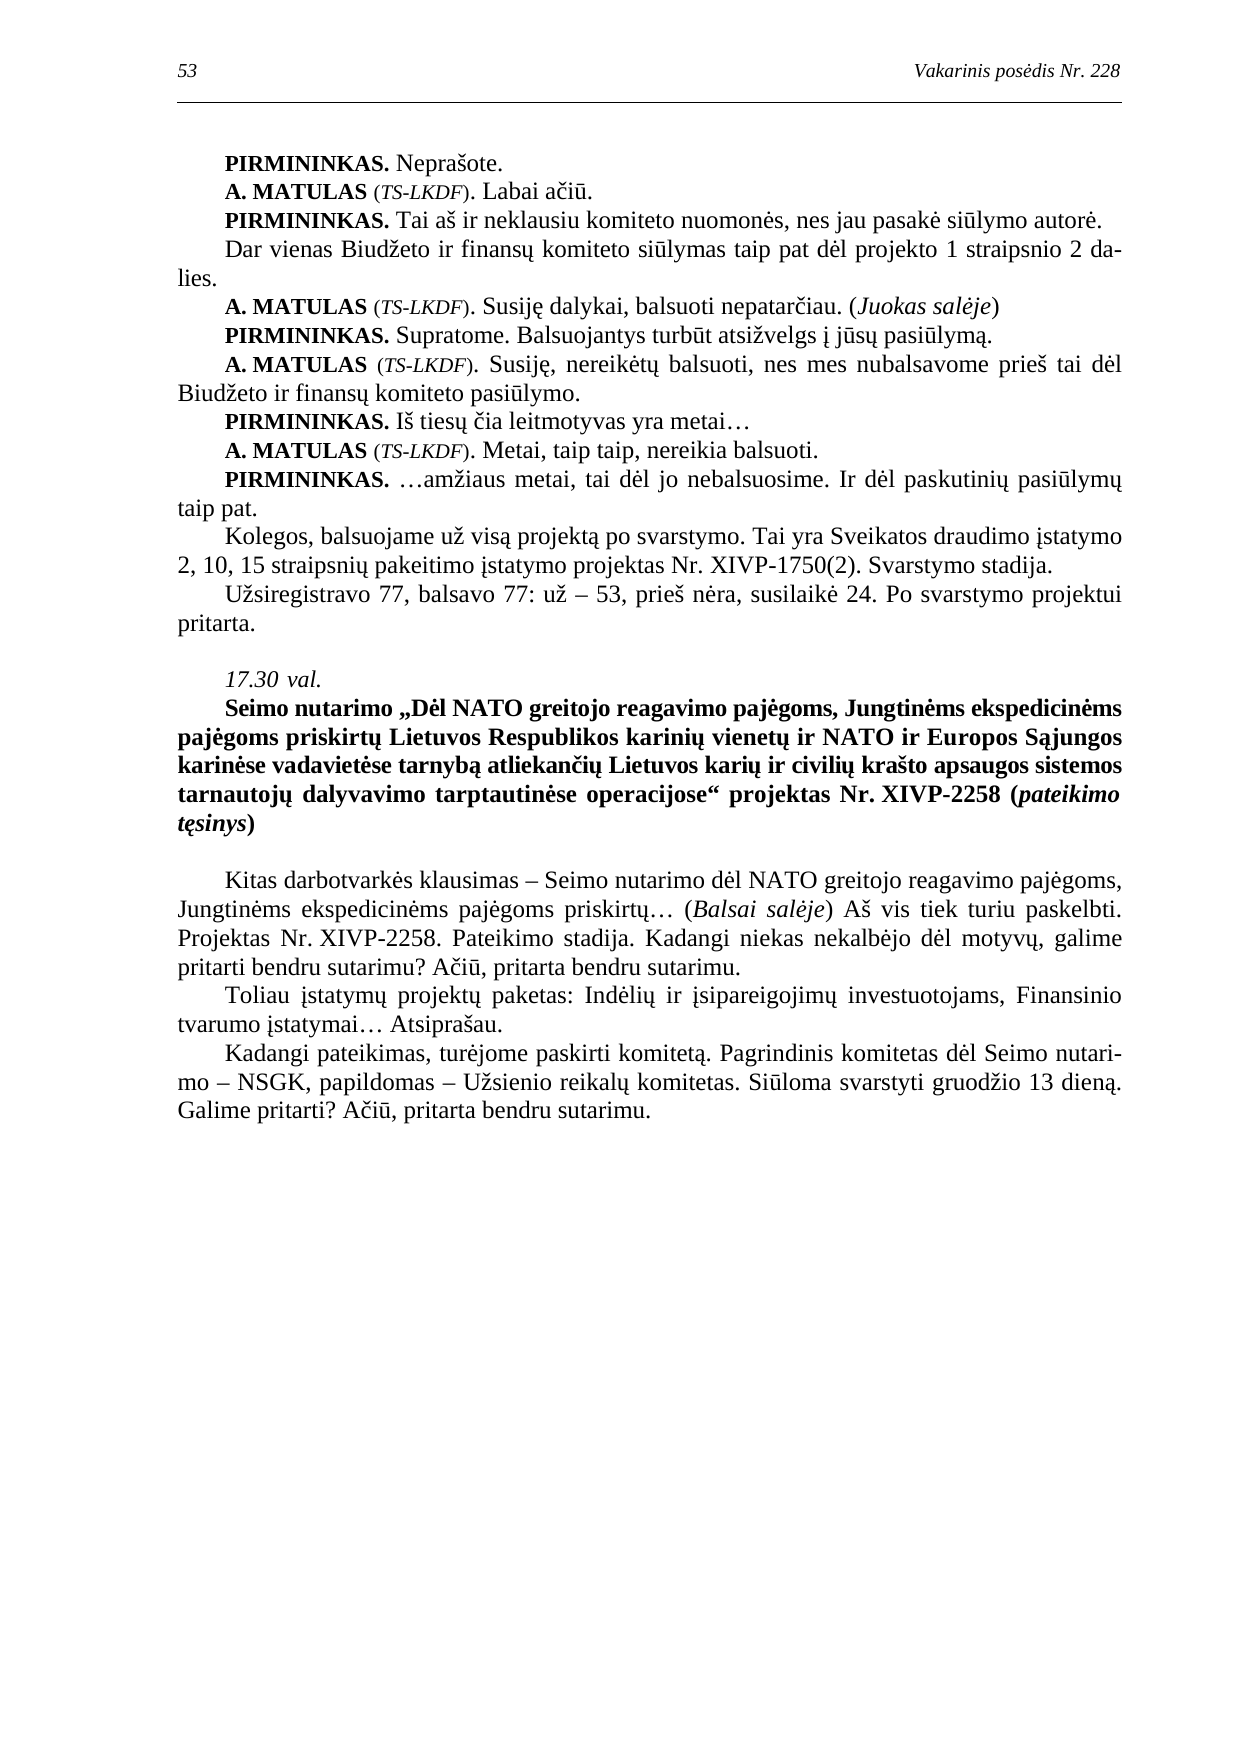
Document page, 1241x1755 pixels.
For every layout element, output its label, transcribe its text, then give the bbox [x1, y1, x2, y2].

text PIRMININKAS. Ne­pra­šo­te. [177, 148, 1122, 176]
text Už­si­re­gist­ra­vo 77, bal­sa­vo 77: už – 53, prieš nė­ra, su­si­lai­kė 24. Po svars­ty­mo pro­jek­tui pri­tar­ta. [177, 579, 1122, 636]
text A. MATULAS (TS-LKDF). La­bai ačiū. [177, 176, 1122, 205]
text A. MATULAS (TS-LKDF). Su­si­ję, ne­rei­kė­tų bal­suo­ti, nes mes nu­bal­sa­vo­me prieš tai dėl Biu­dže­to ir fi­nan­sų ko­mi­te­to pa­siū­ly­mo. [177, 349, 1122, 406]
text Ki­tas dar­bo­tvarkės klau­si­mas – Sei­mo nu­ta­ri­mo dėl NATO grei­to­jo re­a­ga­vi­mo pa­jė­goms, Jung­ti­nėms eks­pe­di­ci­nėms pa­jė­goms pri­skir­tų… (Bal­sai sa­lė­je) Aš vis tiek tu­riu pa­skelb­ti. Pro­jek­tas Nr. XIVP-2258. Pa­tei­ki­mo sta­di­ja. Ka­dan­gi nie­kas ne­kal­bė­jo dėl mo­ty­vų, ga­li­me pri­tar­ti ben­dru su­ta­ri­mu? Ačiū, pri­tar­ta ben­dru su­ta­ri­mu. [177, 865, 1122, 980]
text PIRMININKAS. Tai aš ir ne­klau­siu ko­mi­te­to nuo­mo­nės, nes jau pa­sa­kė siū­ly­mo au­to­rė. [177, 205, 1122, 234]
text Sei­mo nu­ta­ri­mo „Dėl NATO grei­to­jo re­a­ga­vi­mo pa­jė­goms, Jung­ti­nėms eks­pe­di­ci­nėms pa­jė­goms pri­skir­tų Lie­tu­vos Res­pub­li­kos ka­ri­nių vie­ne­tų ir NATO ir Eu­ro­pos Są­jun­gos ka­ri­nė­se va­da­vie­tė­se tar­ny­bą at­lie­kan­čių Lie­tu­vos ka­rių ir ci­vi­lių kraš­to ap­sau­gos sis­te­mos tar­nau­to­jų da­ly­va­vi­mo tarp­tau­ti­nė­se ope­ra­ci­jo­se“ pro­jek­tas Nr. XIVP-2258 (pa­tei­ki­mo tę­si­nys) [177, 693, 1122, 837]
text PIRMININKAS. Su­pra­to­me. Bal­suo­jan­tys tur­būt at­si­žvelgs į jū­sų pa­siū­ly­mą. [177, 320, 1122, 349]
text To­liau įsta­ty­mų pro­jek­tų pa­ke­tas: In­dė­lių ir įsi­pa­rei­go­ji­mų in­ves­tuo­to­jams, Fi­nan­si­nio tva­ru­mo įsta­ty­mai… At­si­pra­šau. [177, 980, 1122, 1038]
text A. MATULAS (TS-LKDF). Me­tai, taip taip, ne­rei­kia bal­suo­ti. [177, 435, 1122, 464]
text 17.30 val. [224, 665, 1122, 693]
text Dar vie­nas Biu­dže­to ir fi­nan­sų ko­mi­te­to siū­ly­mas taip pat dėl pro­jek­to 1 straips­nio 2 da­lies. [177, 234, 1122, 291]
text PIRMININKAS. Iš tie­sų čia leit­mo­ty­vas yra me­tai… [177, 406, 1122, 435]
text PIRMININKAS. …am­žiaus me­tai, tai dėl jo ne­bal­suo­si­me. Ir dėl pas­ku­ti­nių pa­siū­ly­mų taip pat. [177, 464, 1122, 521]
text Ka­dan­gi pa­tei­ki­mas, tu­rė­jo­me pa­skir­ti ko­mi­te­tą. Pa­grin­di­nis ko­mi­te­tas dėl Sei­mo nu­ta­ri­mo – NSGK, pa­pil­do­mas – Už­sie­nio rei­ka­lų ko­mi­te­tas. Siū­lo­ma svars­ty­ti gruo­džio 13 die­ną. Ga­li­me pri­tar­ti? Ačiū, pri­tar­ta ben­dru su­ta­ri­mu. [177, 1038, 1122, 1124]
text Ko­le­gos, bal­suo­ja­me už vi­są pro­jek­tą po svars­ty­mo. Tai yra Svei­ka­tos drau­di­mo įsta­ty­mo 2, 10, 15 straips­nių pa­kei­ti­mo įsta­ty­mo pro­jek­tas Nr. XIVP-1750(2). Svars­ty­mo sta­di­ja. [177, 521, 1122, 579]
text A. MATULAS (TS-LKDF). Su­si­ję da­ly­kai, bal­suo­ti ne­pa­tar­čiau. (Juo­kas sa­lė­je) [177, 291, 1122, 320]
